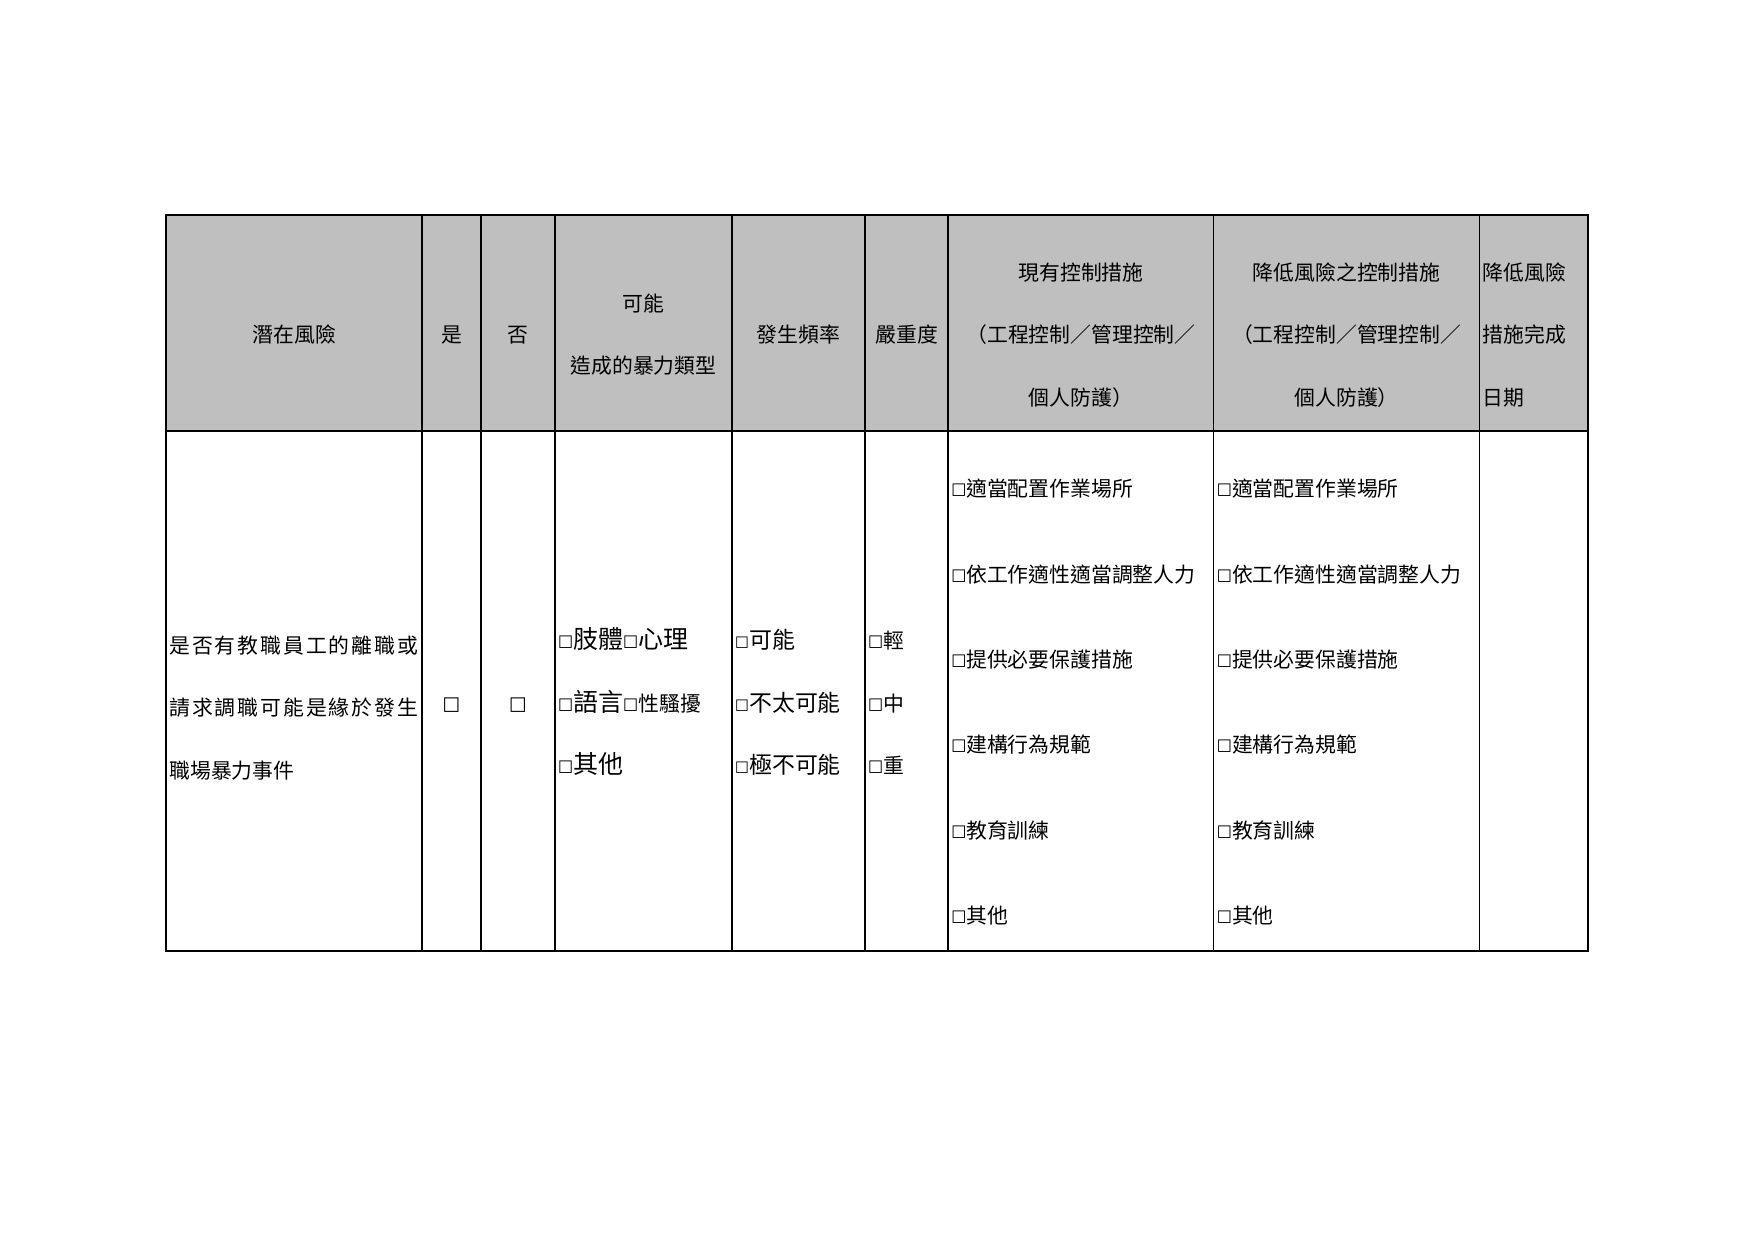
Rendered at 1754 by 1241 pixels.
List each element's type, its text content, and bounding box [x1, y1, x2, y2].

table_cell ☐ [482, 432, 554, 950]
table_cell 可能 造成的暴力類型 [556, 216, 731, 430]
table_cell [1480, 432, 1587, 950]
table_cell 是 [423, 216, 480, 430]
table_cell 降低風險之控制措施 （工程控制／管理控制／ 個人防護） [1214, 216, 1479, 430]
table_cell 降低風險措施完成日期 [1480, 216, 1587, 430]
table_cell ☐適當配置作業場所 ☐依工作適性適當調整人力 ☐提供必要保護措施 ☐建構行為規範 ☐教育訓練 ☐其他 [1214, 432, 1479, 950]
table_cell 發生頻率 [733, 216, 864, 430]
table_cell 現有控制措施 （工程控制／管理控制／ 個人防護） [949, 216, 1213, 430]
table_cell ☐肢體☐心理 ☐語言☐性騷擾 ☐其他 [556, 432, 731, 950]
table_cell 否 [482, 216, 554, 430]
table_cell ☐適當配置作業場所 ☐依工作適性適當調整人力 ☐提供必要保護措施 ☐建構行為規範 ☐教育訓練 ☐其他 [949, 432, 1213, 950]
table_cell 是否有教職員工的離職或請求調職可能是緣於發生職場暴力事件 [167, 432, 421, 950]
table_cell 潛在風險 [167, 216, 421, 430]
table_cell ☐輕 ☐中 ☐重 [866, 432, 947, 950]
table_cell ☐可能 ☐不太可能 ☐極不可能 [733, 432, 864, 950]
table_cell ☐ [423, 432, 480, 950]
table_cell 嚴重度 [866, 216, 947, 430]
